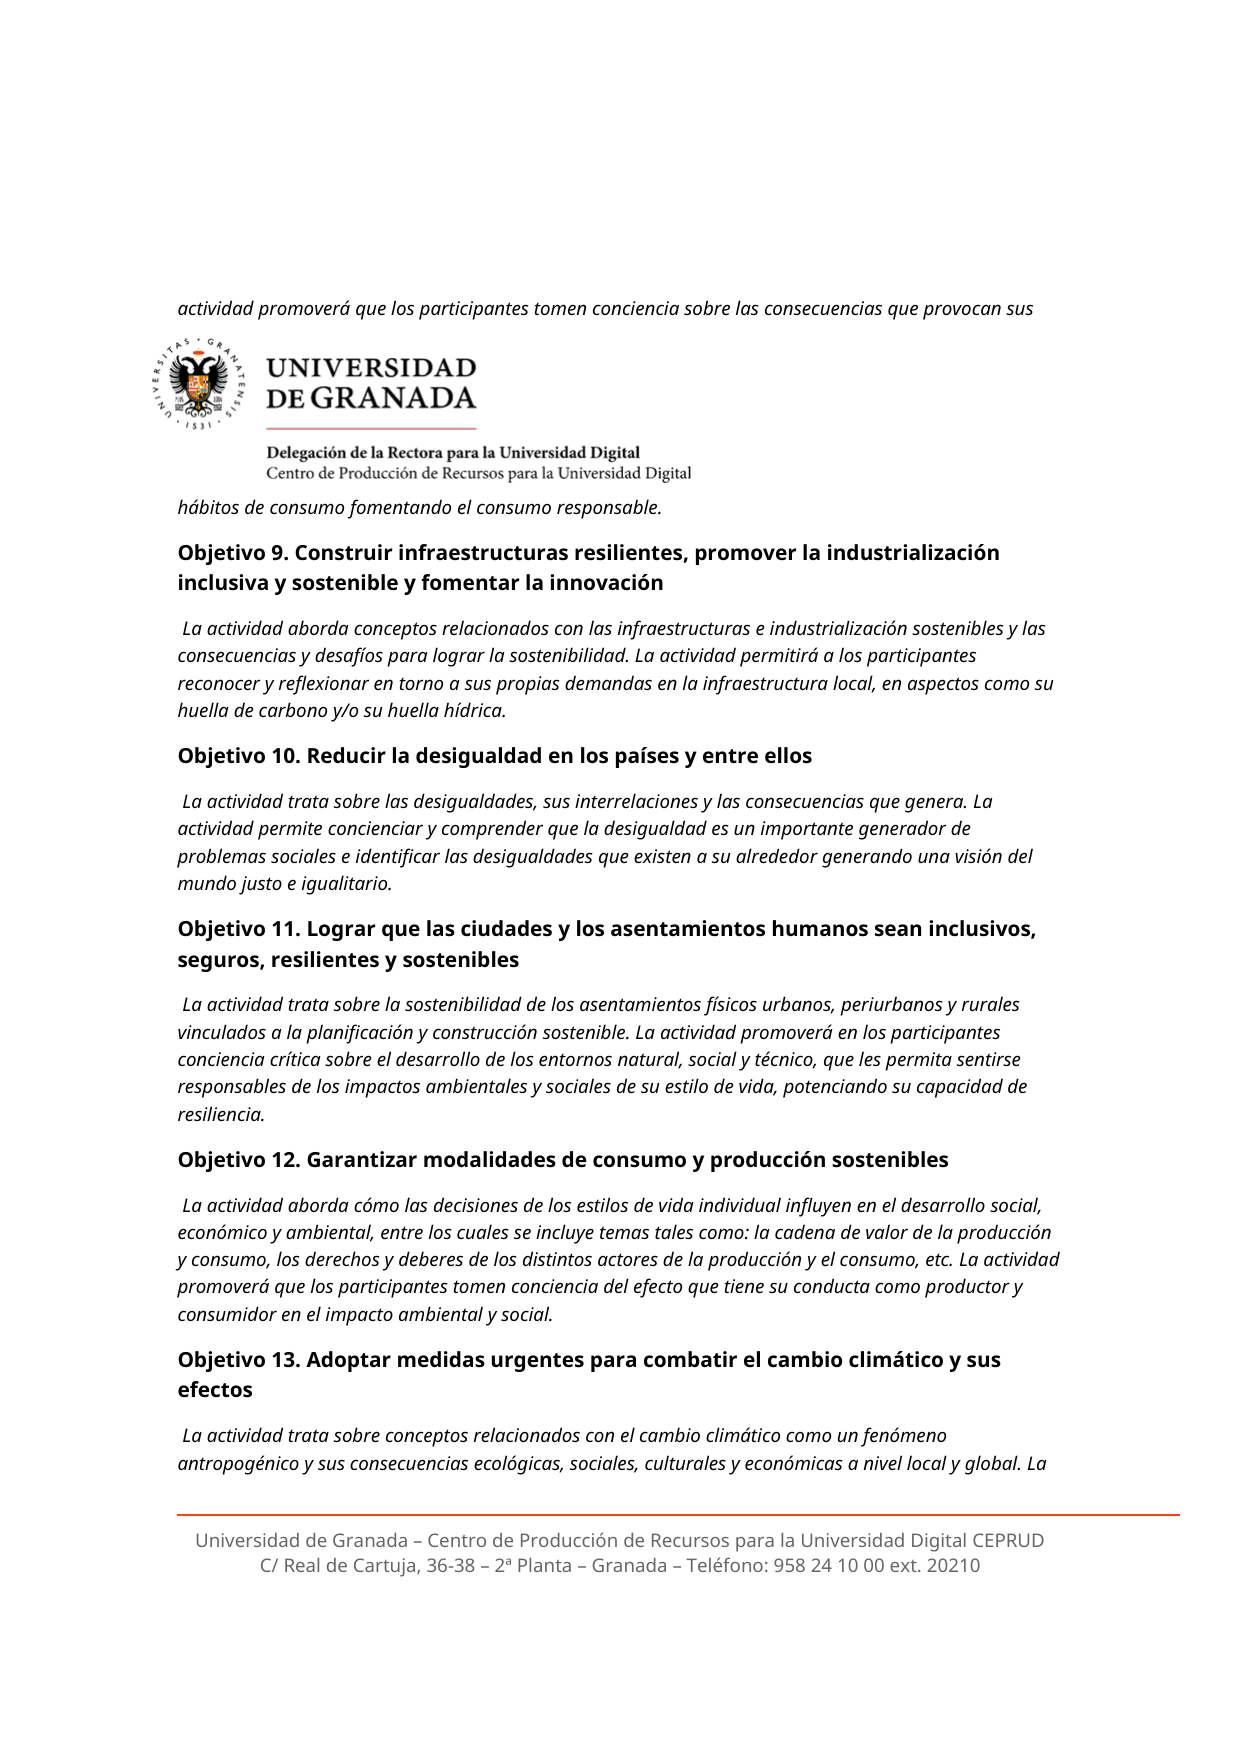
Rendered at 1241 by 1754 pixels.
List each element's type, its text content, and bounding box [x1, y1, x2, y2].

text Objetivo 11. Lograr que las ciudades y los asentamientos humanos sean inclusivos, seguros, resilientes y sostenibles [177, 914, 1063, 973]
text Objetivo 13. Adoptar medidas urgentes para combatir el cambio climático y sus efectos [177, 1345, 1063, 1404]
text La actividad trata sobre conceptos relacionados con el cambio climático como un fenómeno antropogénico y sus consecuencias ecológicas, sociales, culturales y económicas a nivel local y global. La [177, 1423, 1063, 1475]
text La actividad trata sobre la sostenibilidad de los asentamientos físicos urbanos, periurbanos y rurales vinculados a la planificación y construcción sostenible. La actividad promoverá en los participantes conciencia crítica sobre el desarrollo de los entornos natural, social y técnico, que les permita sentirse responsables de los impactos ambientales y sociales de su estilo de vida, potenciando su capacidad de resiliencia. [177, 992, 1063, 1126]
text La actividad trata sobre las desigualdades, sus interrelaciones y las consecuencias que genera. La actividad permite concienciar y comprender que la desigualdad es un importante generador de problemas sociales e identificar las desigualdades que existen a su alrededor generando una visión del mundo justo e igualitario. [177, 788, 1063, 896]
text Objetivo 9. Construir infraestructuras resilientes, promover la industrialización inclusiva y sostenible y fomentar la innovación [177, 538, 1063, 597]
text Objetivo 10. Reducir la desigualdad en los países y entre ellos [177, 741, 1063, 770]
text La actividad aborda cómo las decisiones de los estilos de vida individual influyen en el desarrollo social, económico y ambiental, entre los cuales se incluye temas tales como: la cadena de valor de la producción y consumo, los derechos y deberes de los distintos actores de la producción y el consumo, etc. La actividad promoverá que los participantes tomen conciencia del efecto que tiene su conducta como productor y consumidor en el impacto ambiental y social. [177, 1192, 1063, 1327]
text actividad promoverá que los participantes tomen conciencia sobre las consecuencias que provocan sus hábitos de consumo fomentando el consumo responsable. [177, 295, 1063, 519]
text La actividad aborda conceptos relacionados con las infraestructuras e industrialización sostenibles y las consecuencias y desafíos para lograr la sostenibilidad. La actividad permitirá a los participantes reconocer y reflexionar en torno a sus propias demandas en la infraestructura local, en aspectos como su huella de carbono y/o su huella hídrica. [177, 616, 1063, 723]
text Objetivo 12. Garantizar modalidades de consumo y producción sostenibles [177, 1145, 1063, 1173]
